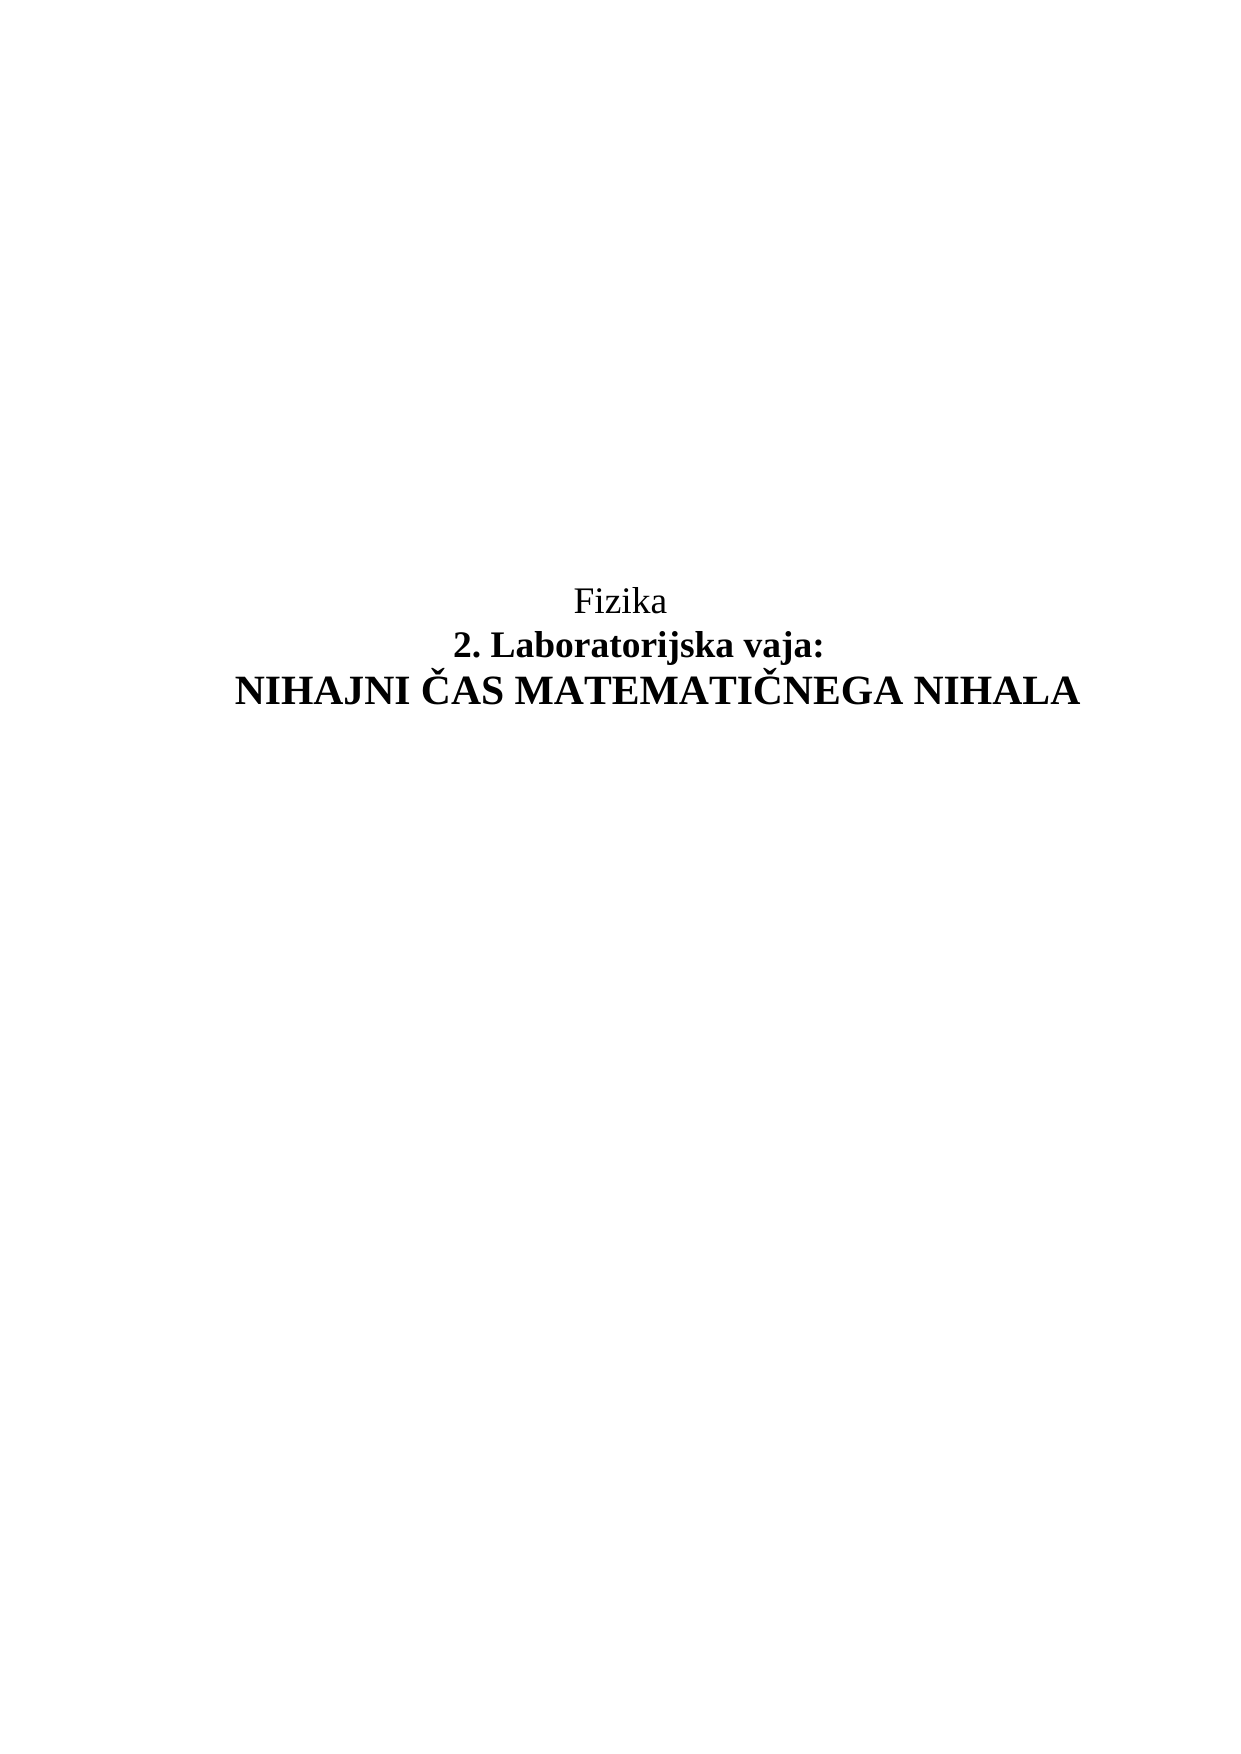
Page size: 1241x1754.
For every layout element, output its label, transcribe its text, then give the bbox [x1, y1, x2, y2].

list NIHAJNI ČAS MATEMATIČNEGA NIHALA [223, 665, 1093, 713]
list Laboratorijska vaja: [185, 622, 1093, 665]
text Fizika [148, 579, 1093, 622]
